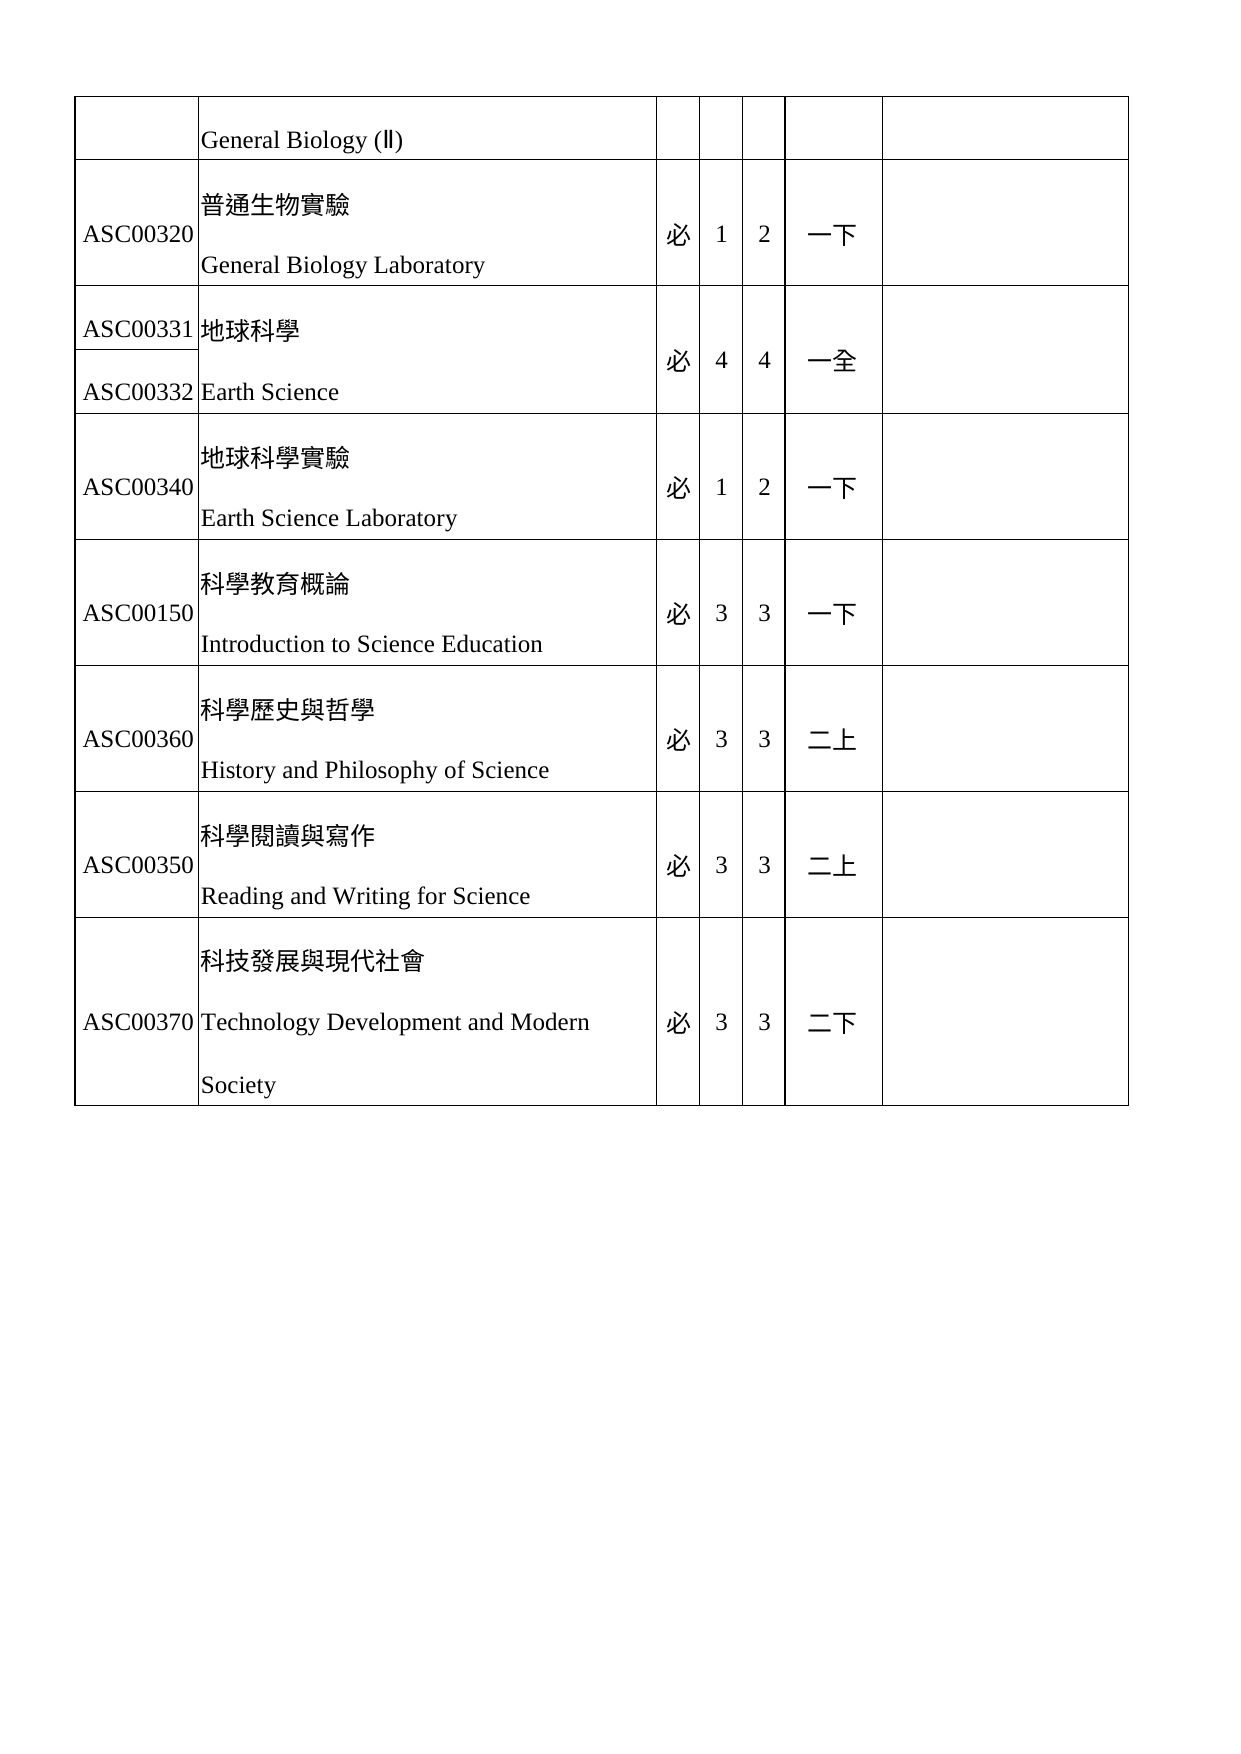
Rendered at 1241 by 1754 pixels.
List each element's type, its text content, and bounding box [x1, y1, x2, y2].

table_cell [883, 540, 1128, 664]
table_cell 1 [700, 160, 742, 285]
table_cell ASC00150 [76, 540, 198, 664]
table_cell ASC00350 [76, 792, 198, 917]
table_cell ASC00320 [76, 160, 198, 285]
table_cell 科學歷史與哲學 History and Philosophy of Science [199, 666, 656, 791]
table_cell 2 [743, 414, 784, 538]
table_cell General Biology (Ⅱ) [199, 97, 656, 159]
table_cell 必 [657, 414, 699, 538]
table_cell 必 [657, 918, 699, 1105]
table_cell 一全 [786, 286, 882, 412]
table_cell ASC00332 [76, 350, 198, 412]
table_cell [700, 97, 742, 159]
table_cell 科技發展與現代社會 Technology Development and Modern Society [199, 918, 656, 1105]
table_cell 二下 [786, 918, 882, 1105]
table_cell [883, 414, 1128, 538]
table_cell 必 [657, 792, 699, 917]
table_cell 1 [700, 414, 742, 538]
table_cell 一下 [786, 540, 882, 664]
table_cell [786, 97, 882, 159]
table_cell 必 [657, 286, 699, 412]
table_cell [883, 918, 1128, 1105]
table_cell 一下 [786, 160, 882, 285]
table_cell 3 [743, 666, 784, 791]
table_cell ASC00360 [76, 666, 198, 791]
table_cell 地球科學 Earth Science [199, 286, 656, 412]
table_cell [883, 97, 1128, 159]
table_cell 必 [657, 666, 699, 791]
table_cell 3 [743, 792, 784, 917]
table_cell 3 [743, 918, 784, 1105]
table_cell [76, 97, 198, 159]
table_cell 二上 [786, 666, 882, 791]
table_cell 必 [657, 160, 699, 285]
table_cell 科學閱讀與寫作 Reading and Writing for Science [199, 792, 656, 917]
table_cell [743, 97, 784, 159]
table_cell 科學教育概論 Introduction to Science Education [199, 540, 656, 664]
table_cell 普通生物實驗 General Biology Laboratory [199, 160, 656, 285]
table_cell 3 [700, 666, 742, 791]
table_cell 地球科學實驗 Earth Science Laboratory [199, 414, 656, 538]
table_cell [657, 97, 699, 159]
table_cell [883, 792, 1128, 917]
table_cell 一下 [786, 414, 882, 538]
table_cell ASC00340 [76, 414, 198, 538]
table_cell 3 [700, 792, 742, 917]
table_cell ASC00331 [76, 286, 198, 349]
table_cell 必 [657, 540, 699, 664]
table_cell 4 [743, 286, 784, 412]
table_cell 3 [743, 540, 784, 664]
table_cell [883, 286, 1128, 412]
table_cell 3 [700, 540, 742, 664]
table_cell ASC00370 [76, 918, 198, 1105]
table_cell [883, 160, 1128, 285]
table_cell [883, 666, 1128, 791]
table_cell 4 [700, 286, 742, 412]
table_cell 3 [700, 918, 742, 1105]
table_cell 2 [743, 160, 784, 285]
table_cell 二上 [786, 792, 882, 917]
